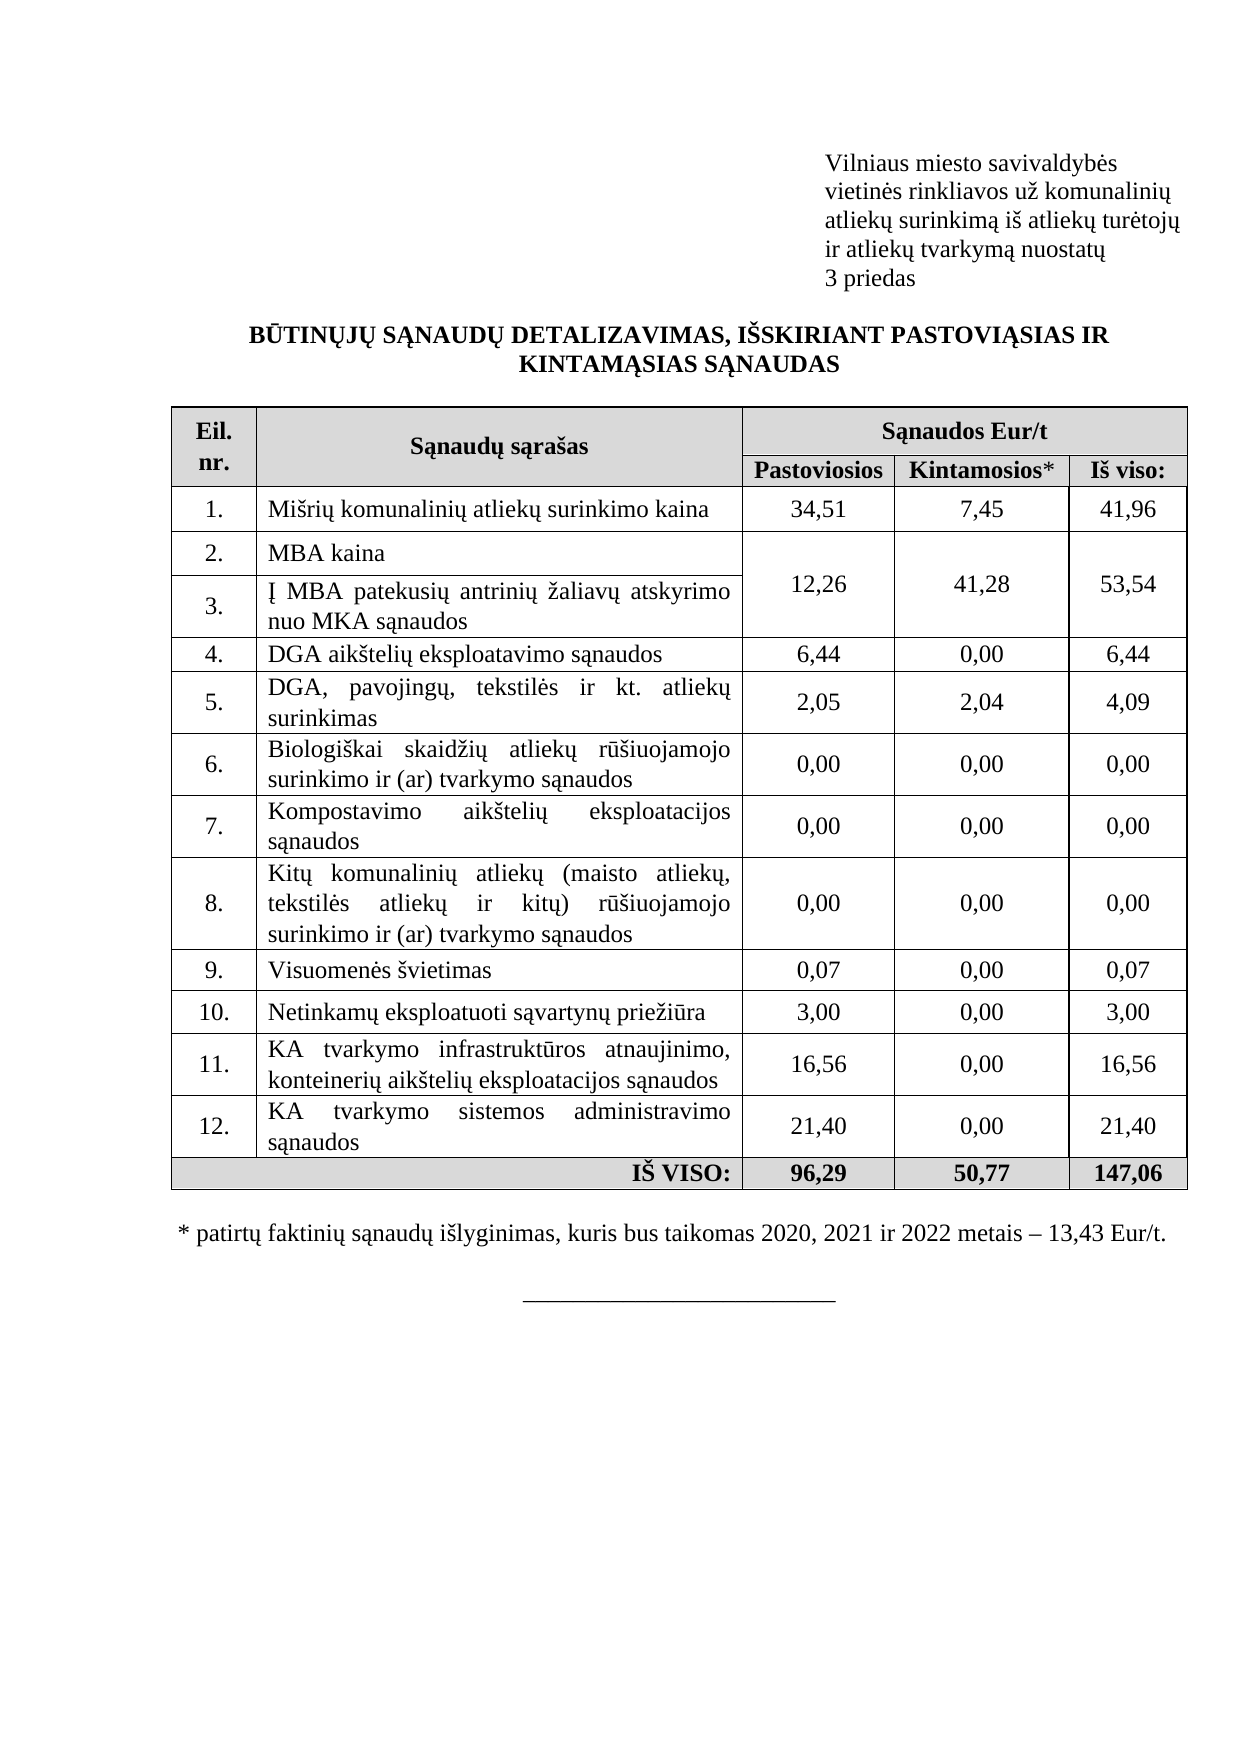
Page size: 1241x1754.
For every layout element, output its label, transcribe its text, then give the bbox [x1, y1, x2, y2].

table_cell 0,00 [895, 991, 1068, 1033]
table_cell 16,56 [1070, 1034, 1186, 1095]
table_cell 6,44 [1070, 638, 1186, 671]
table_cell Iš viso: [1070, 456, 1187, 486]
table_cell 11. [172, 1034, 256, 1095]
table_cell 41,28 [895, 532, 1068, 637]
table_cell 0,07 [1070, 950, 1186, 990]
text * patirtų faktinių sąnaudų išlyginimas, kuris bus taikomas 2020, 2021 ir 2022 metais – 13,43 Eur/t. [177, 1218, 1181, 1247]
table_cell KA tvarkymo infrastruktūros atnaujinimo, konteinerių aikštelių eksploatacijos sąnaudos [257, 1034, 742, 1095]
table_cell 6. [172, 734, 256, 795]
table_cell 0,00 [743, 796, 894, 857]
table_cell 96,29 [743, 1158, 894, 1188]
table_cell Mišrių komunalinių atliekų surinkimo kaina [257, 487, 742, 531]
table_cell Kompostavimo aikštelių eksploatacijos sąnaudos [257, 796, 742, 857]
table_cell 7,45 [895, 487, 1068, 531]
table_cell Biologiškai skaidžių atliekų rūšiuojamojo surinkimo ir (ar) tvarkymo sąnaudos [257, 734, 742, 795]
table_cell 3. [172, 576, 256, 637]
table_cell 6,44 [743, 638, 894, 671]
table_cell DGA, pavojingų, tekstilės ir kt. atliekų surinkimas [257, 672, 742, 733]
table_cell 0,00 [895, 1034, 1068, 1095]
table_cell Į MBA patekusių antrinių žaliavų atskyrimo nuo MKA sąnaudos [257, 576, 742, 637]
table_cell DGA aikštelių eksploatavimo sąnaudos [257, 638, 742, 671]
table_cell 50,77 [895, 1158, 1069, 1188]
table_cell IŠ VISO: [172, 1158, 742, 1188]
table_cell 0,07 [743, 950, 894, 990]
table_cell 4. [172, 638, 256, 671]
table_cell 147,06 [1070, 1158, 1187, 1188]
table_cell 0,00 [895, 950, 1068, 990]
table_cell 4,09 [1070, 672, 1186, 733]
table_cell 2,04 [895, 672, 1068, 733]
text ir atliekų tvarkymą nuostatų [824, 234, 1181, 263]
table_cell 16,56 [743, 1034, 894, 1095]
table_cell Pastoviosios [743, 456, 894, 486]
table_cell 21,40 [1070, 1096, 1186, 1157]
text _________________________ [177, 1276, 1181, 1304]
table_cell 34,51 [743, 487, 894, 531]
table_cell 2,05 [743, 672, 894, 733]
table_cell 0,00 [1070, 734, 1186, 795]
table_cell 21,40 [743, 1096, 894, 1157]
table_cell 53,54 [1070, 532, 1186, 637]
table_cell 7. [172, 796, 256, 857]
table_cell Kintamosios* [895, 456, 1069, 486]
text BŪTINŲJŲ SĄNAUDŲ DETALIZAVIMAS, IŠSKIRIANT PASTOVIĄSIAS IR KINTAMĄSIAS SĄNAUDAS [177, 320, 1181, 378]
table_cell 2. [172, 532, 256, 575]
table_cell 0,00 [895, 734, 1068, 795]
table_cell MBA kaina [257, 532, 742, 575]
table_cell 0,00 [1070, 796, 1186, 857]
table_cell 9. [172, 950, 256, 990]
table_cell 5. [172, 672, 256, 733]
table_header Sąnaudos Eur/t [743, 408, 1187, 454]
text atliekų surinkimą iš atliekų turėtojų [824, 205, 1181, 234]
text 3 priedas [824, 263, 1181, 291]
text vietinės rinkliavos už komunalinių [824, 176, 1181, 205]
table_header Sąnaudų sąrašas [257, 408, 742, 486]
table_cell 0,00 [895, 638, 1068, 671]
table_cell KA tvarkymo sistemos administravimo sąnaudos [257, 1096, 742, 1157]
table_cell 12,26 [743, 532, 894, 637]
text Vilniaus miesto savivaldybės [824, 148, 1181, 176]
table_cell 0,00 [895, 796, 1068, 857]
table_cell 0,00 [743, 858, 894, 949]
table_cell 3,00 [1070, 991, 1186, 1033]
table_cell Kitų komunalinių atliekų (maisto atliekų, tekstilės atliekų ir kitų) rūšiuojamojo surinkimo ir (ar) tvarkymo sąnaudos [257, 858, 742, 949]
table_cell 1. [172, 487, 256, 531]
table_cell 12. [172, 1096, 256, 1157]
table_cell 0,00 [895, 1096, 1068, 1157]
table_cell 3,00 [743, 991, 894, 1033]
table_cell 41,96 [1070, 487, 1186, 531]
table_cell Visuomenės švietimas [257, 950, 742, 990]
table_cell 0,00 [895, 858, 1068, 949]
table_cell 10. [172, 991, 256, 1033]
table_cell 8. [172, 858, 256, 949]
table_cell 0,00 [1070, 858, 1186, 949]
table_cell Netinkamų eksploatuoti sąvartynų priežiūra [257, 991, 742, 1033]
table_header Eil. nr. [172, 408, 256, 486]
table_cell 0,00 [743, 734, 894, 795]
